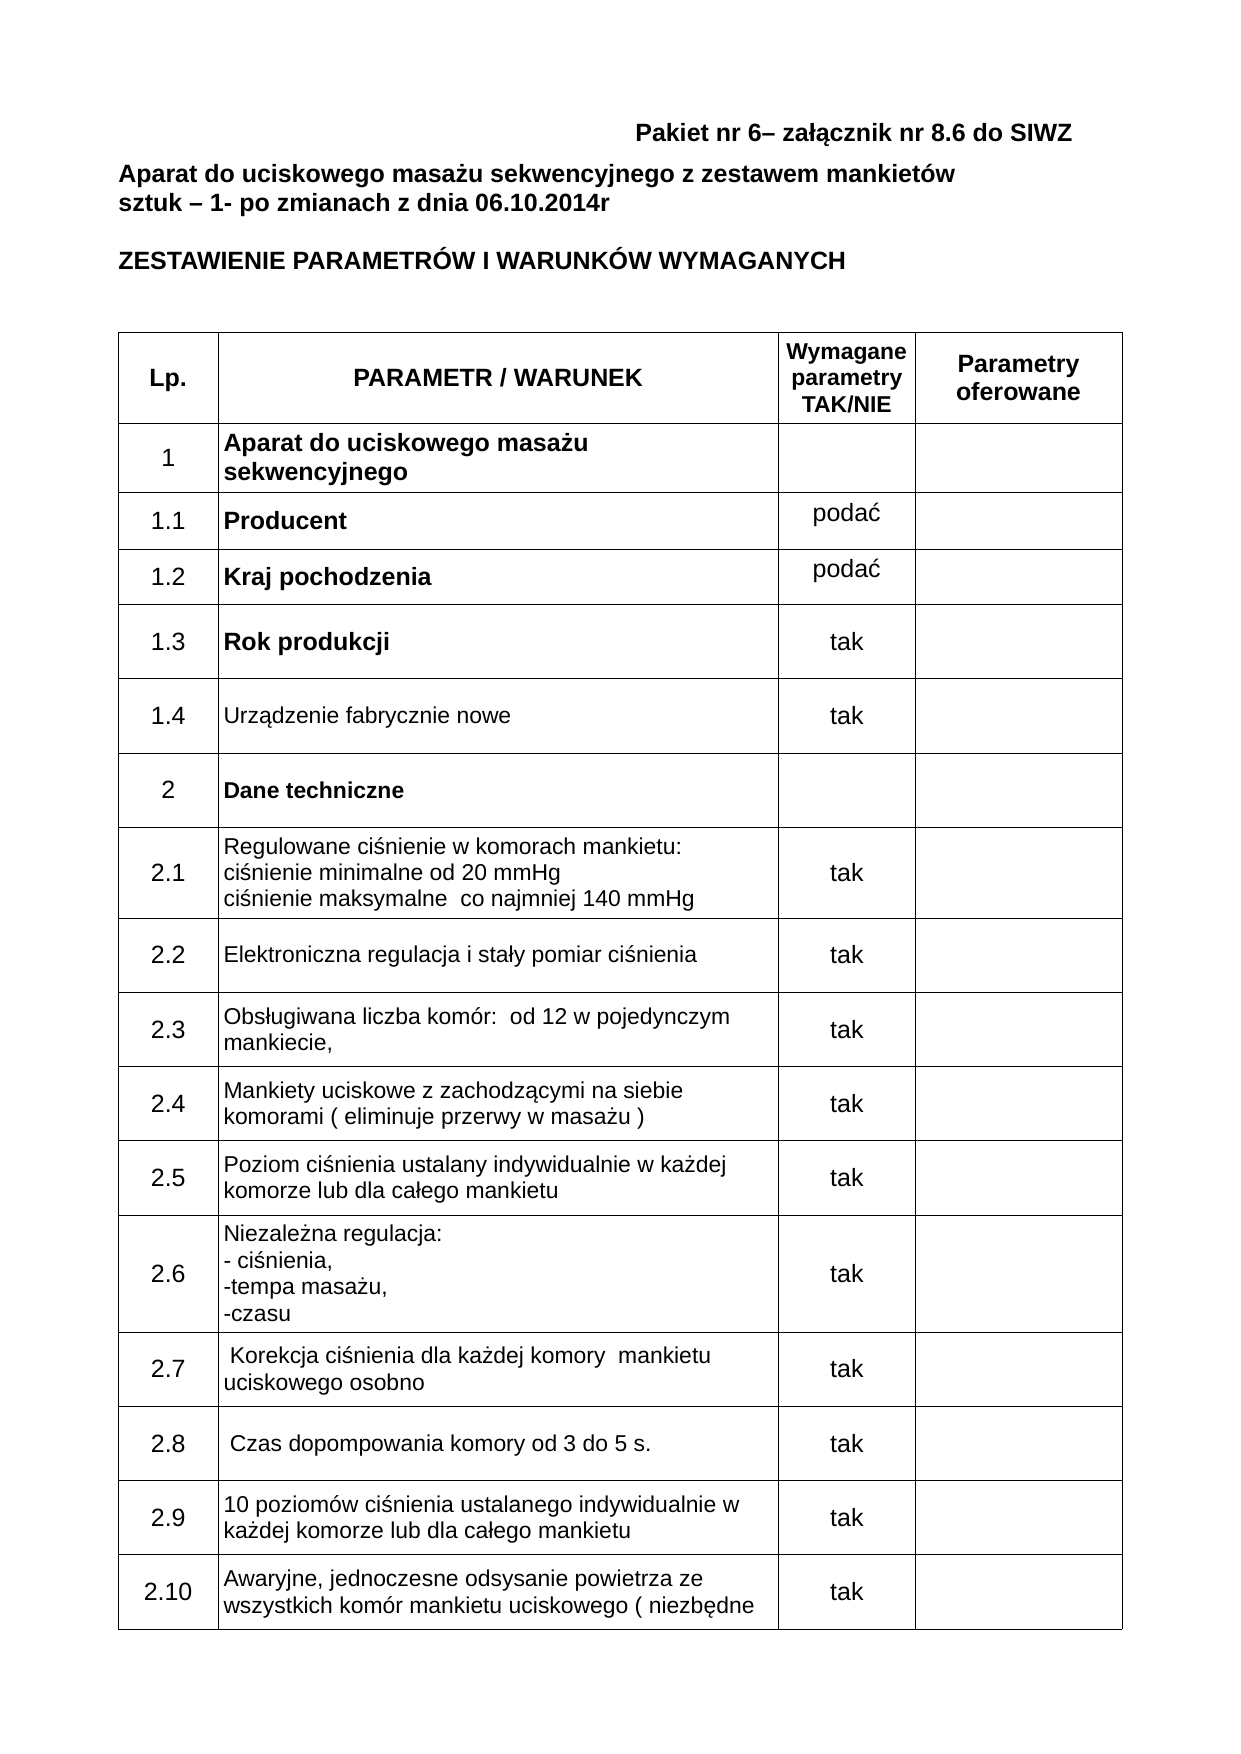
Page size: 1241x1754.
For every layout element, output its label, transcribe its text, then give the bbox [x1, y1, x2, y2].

table_cell 2.8 [119, 1407, 218, 1480]
text Pakiet nr 6– załącznik nr 8.6 do SIWZ [118, 118, 1122, 147]
table_cell [916, 493, 1122, 549]
table_header Lp. [119, 333, 218, 423]
table_cell [916, 1555, 1122, 1629]
table_cell Producent [219, 493, 778, 549]
table_cell Obsługiwana liczba komór: od 12 w pojedynczym mankiecie, [219, 993, 778, 1066]
table_cell tak [779, 919, 915, 992]
table_cell Mankiety uciskowe z zachodzącymi na siebie komorami ( eliminuje przerwy w masażu ) [219, 1067, 778, 1140]
table_cell tak [779, 993, 915, 1066]
table_cell [916, 1216, 1122, 1332]
table_cell 10 poziomów ciśnienia ustalanego indywidualnie w każdej komorze lub dla całego mankietu [219, 1481, 778, 1554]
table_cell [916, 550, 1122, 604]
table_cell 1.4 [119, 679, 218, 753]
text sztuk – 1- po zmianach z dnia 06.10.2014r [118, 188, 1122, 217]
text ZESTAWIENIE PARAMETRÓW I WARUNKÓW WYMAGANYCH [118, 246, 1122, 274]
table_cell Kraj pochodzenia [219, 550, 778, 604]
table_cell 2.1 [119, 828, 218, 917]
table_cell [916, 828, 1122, 917]
table_cell [916, 1067, 1122, 1140]
table_cell Elektroniczna regulacja i stały pomiar ciśnienia [219, 919, 778, 992]
table_cell Korekcja ciśnienia dla każdej komory mankietu uciskowego osobno [219, 1333, 778, 1406]
table_cell [916, 605, 1122, 678]
table_cell Awaryjne, jednoczesne odsysanie powietrza ze wszystkich komór mankietu uciskowego ( niezbędne [219, 1555, 778, 1629]
table_cell tak [779, 1555, 915, 1629]
table_cell Regulowane ciśnienie w komorach mankietu: ciśnienie minimalne od 20 mmHg ciśnienie maksymalne co najmniej 140 mmHg [219, 828, 778, 917]
table_cell 2.2 [119, 919, 218, 992]
table_cell tak [779, 605, 915, 678]
table_cell 1 [119, 424, 218, 492]
table_cell [779, 754, 915, 827]
table_cell tak [779, 679, 915, 753]
table_cell [916, 754, 1122, 827]
table_cell Rok produkcji [219, 605, 778, 678]
table_cell podać [779, 493, 915, 549]
table_cell [916, 1481, 1122, 1554]
table_cell [916, 993, 1122, 1066]
table_cell 2.4 [119, 1067, 218, 1140]
table_cell Poziom ciśnienia ustalany indywidualnie w każdej komorze lub dla całego mankietu [219, 1141, 778, 1214]
table_cell Czas dopompowania komory od 3 do 5 s. [219, 1407, 778, 1480]
table_cell 1.1 [119, 493, 218, 549]
table_header Parametry oferowane [916, 333, 1122, 423]
table_cell [916, 919, 1122, 992]
table_cell tak [779, 1141, 915, 1214]
table_cell 1.3 [119, 605, 218, 678]
table_cell [916, 1141, 1122, 1214]
text Aparat do uciskowego masażu sekwencyjnego z zestawem mankietów [118, 159, 1122, 188]
table_cell 2.5 [119, 1141, 218, 1214]
table_cell [916, 1333, 1122, 1406]
table_header Wymagane parametry TAK/NIE [779, 333, 915, 423]
table_cell [916, 424, 1122, 492]
table_cell tak [779, 1407, 915, 1480]
table_cell tak [779, 1481, 915, 1554]
table_cell Niezależna regulacja: - ciśnienia, -tempa masażu, -czasu [219, 1216, 778, 1332]
table_cell podać [779, 550, 915, 604]
table_cell 2.10 [119, 1555, 218, 1629]
table_cell 2.3 [119, 993, 218, 1066]
table_cell [916, 679, 1122, 753]
table_cell 2.7 [119, 1333, 218, 1406]
table_header PARAMETR / WARUNEK [219, 333, 778, 423]
table_cell 2.6 [119, 1216, 218, 1332]
table_cell 2.9 [119, 1481, 218, 1554]
table_cell Urządzenie fabrycznie nowe [219, 679, 778, 753]
table_cell Aparat do uciskowego masażu sekwencyjnego [219, 424, 778, 492]
table_cell [779, 424, 915, 492]
table_cell 1.2 [119, 550, 218, 604]
table_cell 2 [119, 754, 218, 827]
table_cell tak [779, 1216, 915, 1332]
table_cell tak [779, 828, 915, 917]
table_cell [916, 1407, 1122, 1480]
table_cell tak [779, 1333, 915, 1406]
table_cell Dane techniczne [219, 754, 778, 827]
table_cell tak [779, 1067, 915, 1140]
